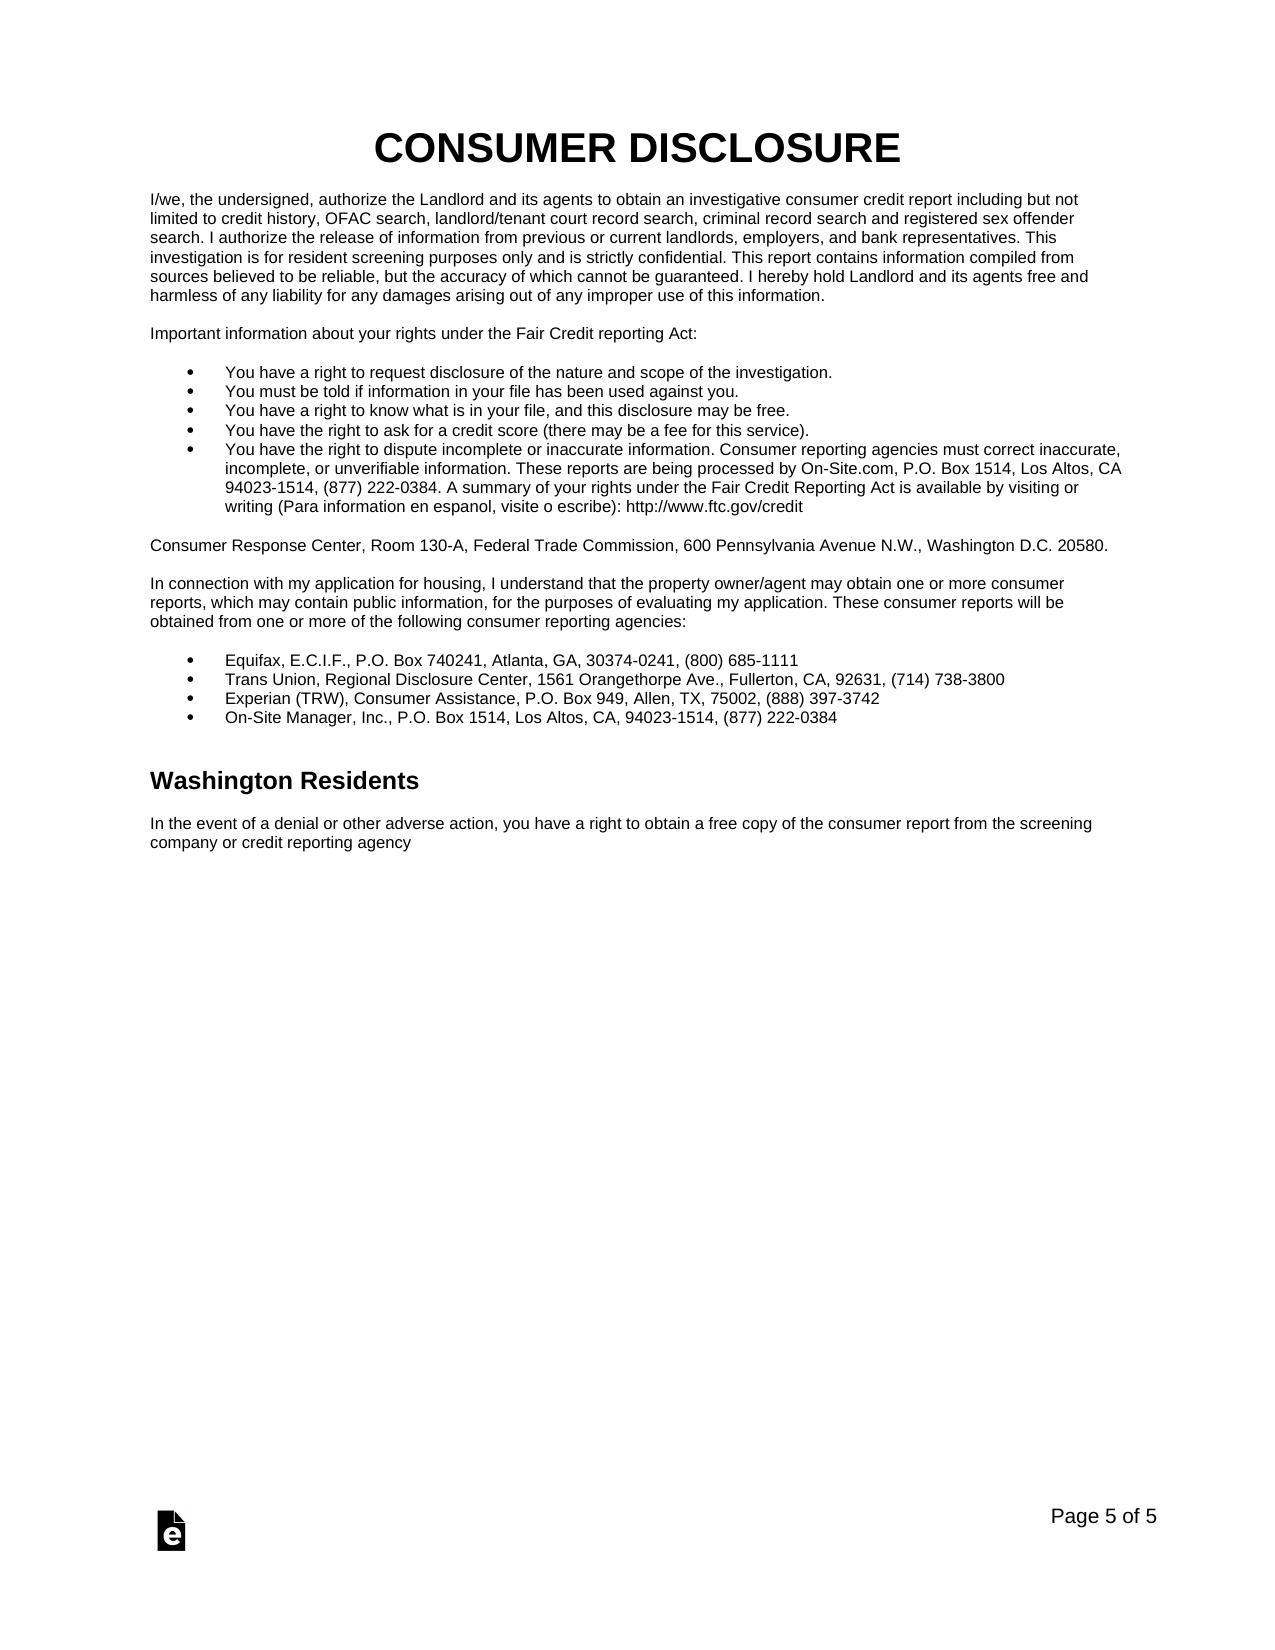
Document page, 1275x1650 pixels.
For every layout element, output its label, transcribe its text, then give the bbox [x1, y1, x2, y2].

text In connection with my application for housing, I understand that the property owner/agent may obtain one or more consumer reports, which may contain public information, for the purposes of evaluating my application. These consumer reports will be obtained from one or more of the following consumer reporting agencies: [150, 574, 1125, 631]
text Consumer Response Center, Room 130-A, Federal Trade Commission, 600 Pennsylvania Avenue N.W., Washington D.C. 20580. [150, 536, 1125, 555]
list Trans Union, Regional Disclosure Center, 1561 Orangethorpe Ave., Fullerton, CA, 92631, (714) 738-3800 [187, 670, 1125, 689]
text In the event of a denial or other adverse action, you have a right to obtain a free copy of the consumer report from the screening company or credit reporting agency [150, 814, 1125, 852]
list Experian (TRW), Consumer Assistance, P.O. Box 949, Allen, TX, 75002, (888) 397-3742 [187, 689, 1125, 708]
list You have the right to ask for a credit score (there may be a fee for this service). [187, 420, 1125, 439]
text I/we, the undersigned, authorize the Landlord and its agents to obtain an investigative consumer credit report including but not limited to credit history, OFAC search, landlord/tenant court record search, criminal record search and registered sex offender search. I authorize the release of information from previous or current landlords, employers, and bank representatives. This investigation is for resident screening purposes only and is strictly confidential. This report contains information compiled from sources believed to be reliable, but the accuracy of which cannot be guaranteed. I hereby hold Landlord and its agents free and harmless of any liability for any damages arising out of any improper use of this information. [150, 190, 1125, 305]
text CONSUMER DISCLOSURE [150, 123, 1125, 171]
text Washington Residents [150, 766, 1125, 795]
list You have the right to dispute incomplete or inaccurate information. Consumer reporting agencies must correct inaccurate, incomplete, or unverifiable information. These reports are being processed by On-Site.com, P.O. Box 1514, Los Altos, CA 94023-1514, (877) 222-0384. A summary of your rights under the Fair Credit Reporting Act is available by visiting or writing (Para information en espanol, visite o escribe): http://www.ftc.gov/credit [187, 439, 1125, 516]
list On-Site Manager, Inc., P.O. Box 1514, Los Altos, CA, 94023-1514, (877) 222-0384 [187, 708, 1125, 728]
list You have a right to know what is in your file, and this disclosure may be free. [187, 401, 1125, 420]
list You have a right to request disclosure of the nature and scope of the investigation. [187, 362, 1125, 382]
list You must be told if information in your file has been used against you. [187, 382, 1125, 401]
text Important information about your rights under the Fair Credit reporting Act: [150, 324, 1125, 343]
list Equifax, E.C.I.F., P.O. Box 740241, Atlanta, GA, 30374-0241, (800) 685-1111 [187, 651, 1125, 670]
